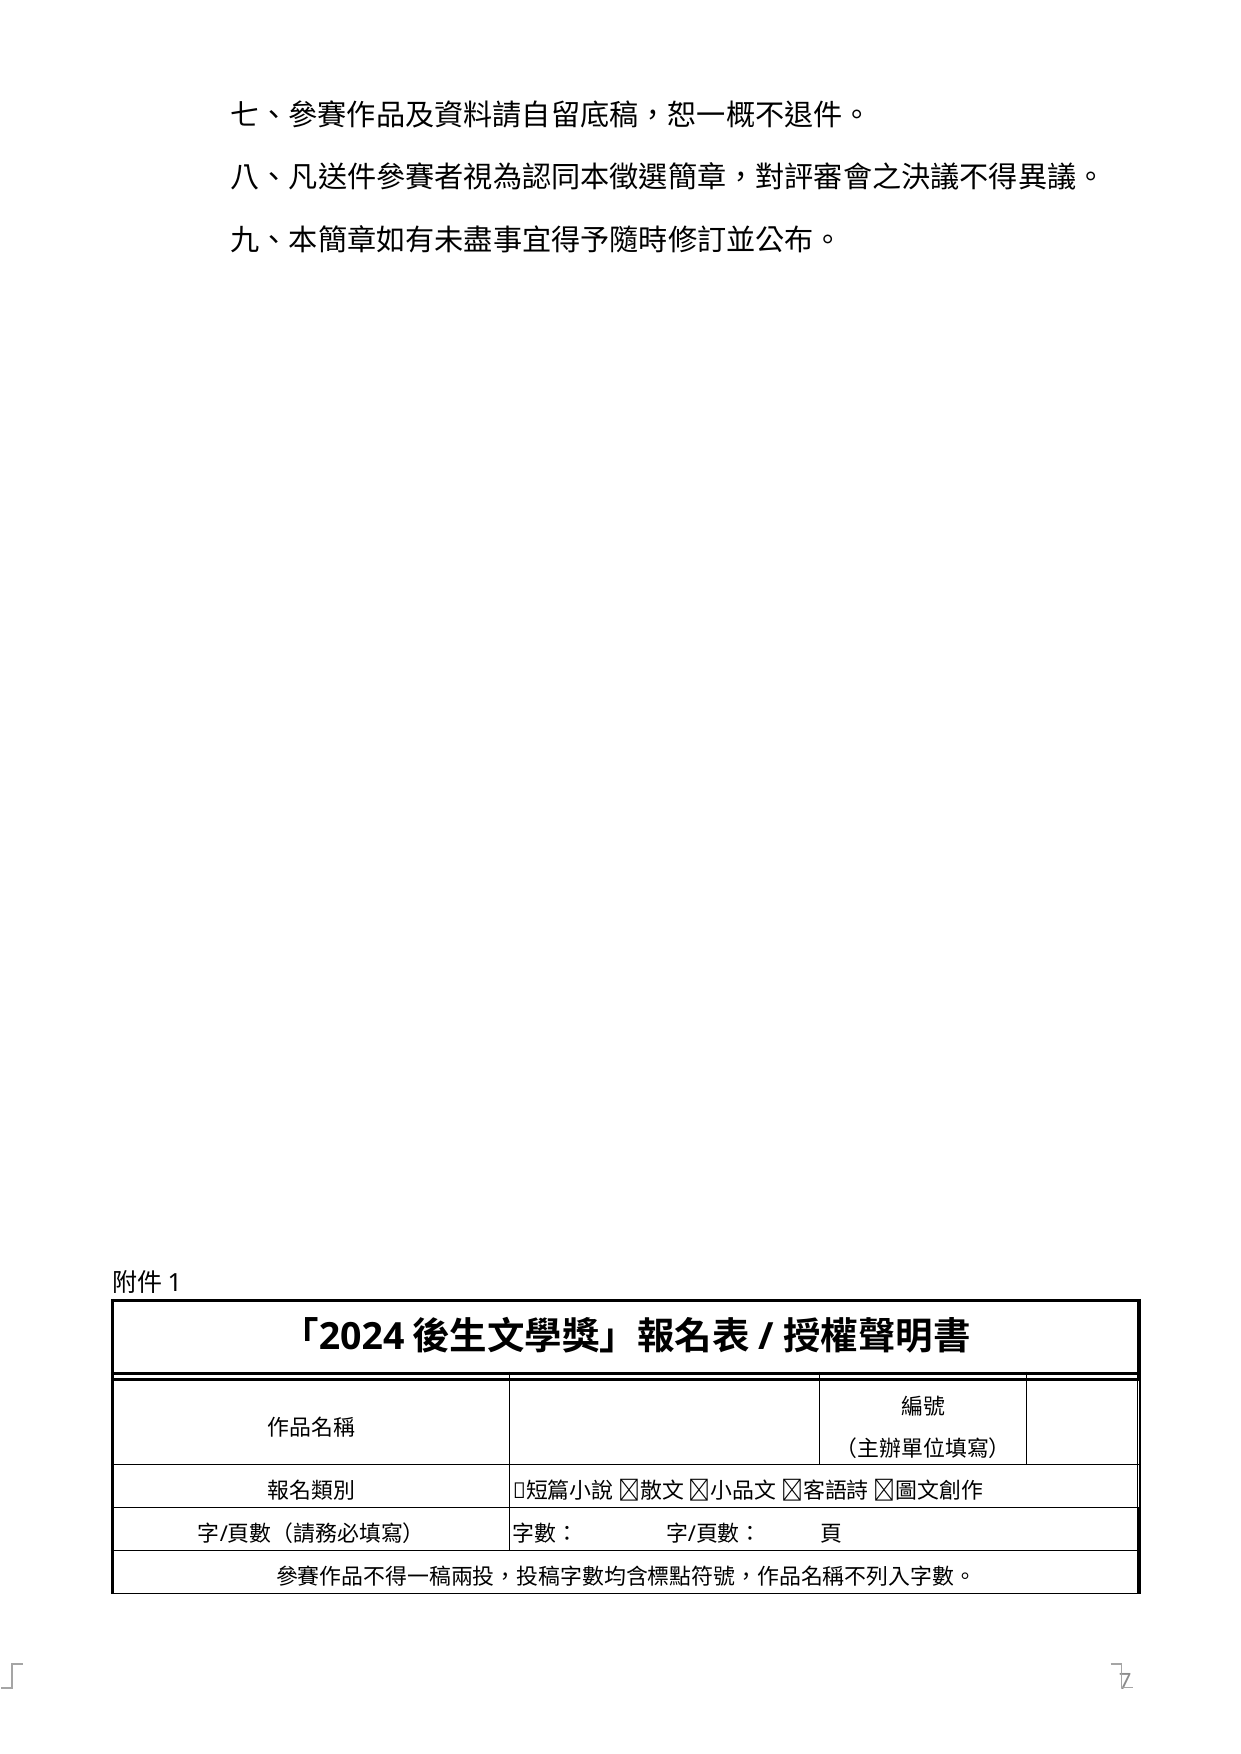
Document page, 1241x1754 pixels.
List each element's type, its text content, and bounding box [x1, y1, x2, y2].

table_cell [510, 1381, 819, 1464]
table_cell 字/頁數（請務必填寫） [114, 1508, 509, 1550]
table_cell 報名類別 [114, 1465, 509, 1507]
table_cell [1027, 1381, 1137, 1464]
table_cell 編號 （主辦單位填寫） [820, 1381, 1026, 1464]
table_header 「2024後生文學獎」報名表 / 授權聲明書 [114, 1302, 1137, 1372]
text 七、參賽作品及資料請自留底稿，恕一概不退件。 [112, 75, 1128, 137]
text 附件1 [112, 1262, 1128, 1299]
text 九、本簡章如有未盡事宜得予隨時修訂並公布。 [112, 200, 1128, 262]
text 八、凡送件參賽者視為認同本徵選簡章，對評審會之決議不得異議。 [112, 137, 1128, 200]
table_cell 短篇小說 散文 小品文 客語詩 圖文創作 [510, 1465, 1137, 1507]
table_cell 字數： 字/頁數： 頁 [510, 1508, 1137, 1550]
table_cell 參賽作品不得一稿兩投，投稿字數均含標點符號，作品名稱不列入字數。 [114, 1551, 1137, 1592]
table_cell 作品名稱 [114, 1381, 509, 1464]
